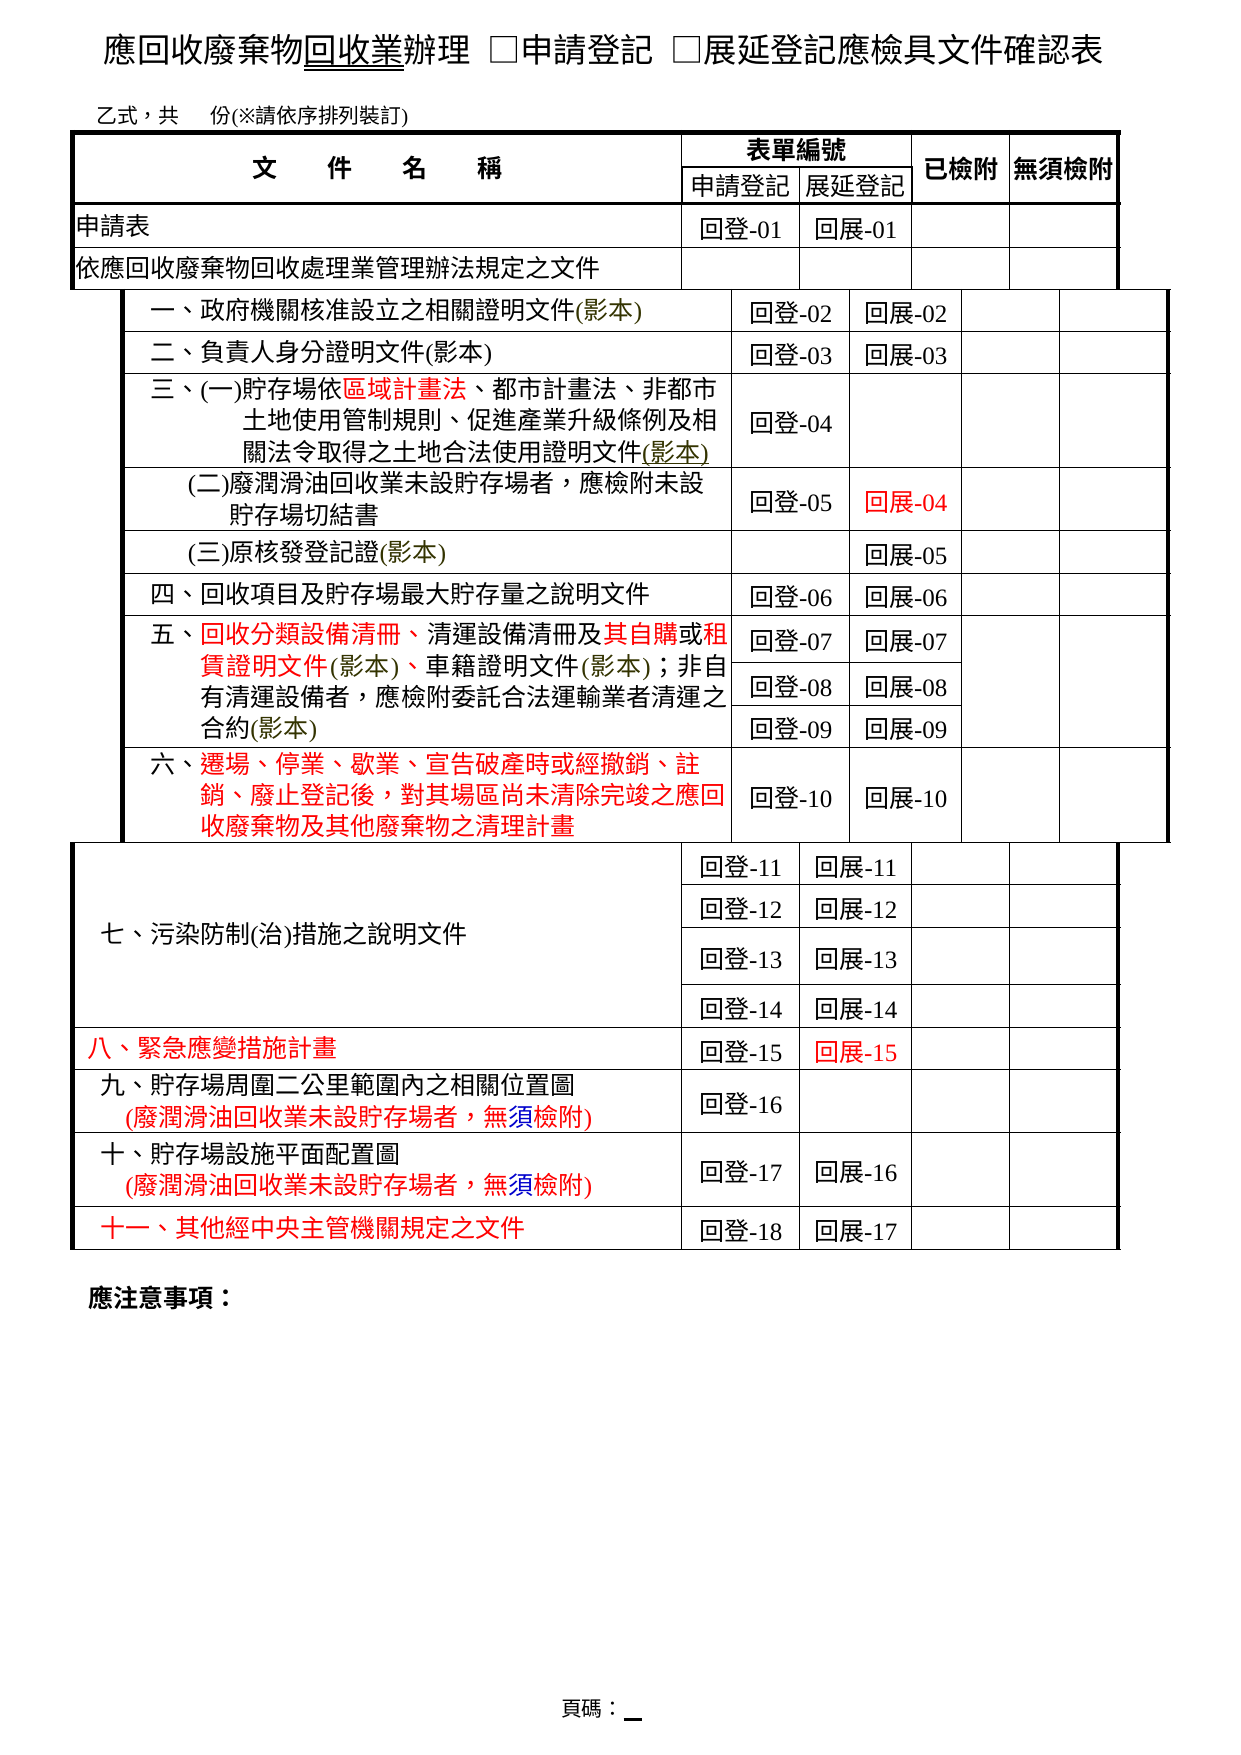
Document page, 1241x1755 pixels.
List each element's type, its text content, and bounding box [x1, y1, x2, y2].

table_cell 二、負責人身分證明文件(影本) [125, 332, 731, 373]
table_cell [1060, 616, 1166, 747]
table_cell 七、污染防制(治)措施之說明文件 [75, 843, 681, 1027]
table_cell [72, 573, 120, 615]
table_cell [1120, 927, 1168, 984]
table_cell [962, 748, 1059, 842]
table_cell 回登-11 [682, 843, 799, 884]
table_cell [962, 574, 1059, 615]
table_cell [1010, 248, 1116, 289]
table_cell [912, 1133, 1009, 1206]
table_cell 三、(一)貯存場依區域計畫法、都市計畫法、非都市 三、(一)土地使用管制規則、促進產業升級條例及相 三、(一)關法令取得之土地合法使用證明文件(影本) [125, 374, 731, 467]
table_cell [912, 1070, 1009, 1132]
table_cell 八、緊急應變措施計畫 [75, 1028, 681, 1069]
table_cell 回展-08 [850, 663, 961, 704]
table_cell 回展-16 [800, 1133, 911, 1206]
table_cell [850, 374, 961, 467]
table_cell [1010, 1133, 1116, 1206]
table_cell [72, 747, 120, 842]
table_header 已檢附 [912, 135, 1009, 202]
table_cell [912, 985, 1009, 1027]
table_cell [1010, 843, 1116, 884]
table_cell 回展-04 [850, 468, 961, 530]
table_cell 回登-09 [732, 706, 849, 747]
table_cell 回登-01 [682, 205, 799, 246]
table_cell 回展-17 [800, 1207, 911, 1248]
table_cell [912, 248, 1009, 289]
table_cell [72, 373, 120, 467]
table_header 表單編號 [682, 135, 911, 166]
table_cell 回登-13 [682, 928, 799, 984]
table_cell 回展-13 [800, 928, 911, 984]
table_cell [912, 205, 1009, 246]
table_header 文 件 名 稱 [75, 135, 681, 202]
table_cell [962, 531, 1059, 572]
table_cell [962, 290, 1059, 331]
table_cell 回登-18 [682, 1207, 799, 1248]
table_cell 五、回收分類設備清冊、清運設備清冊及其自購或租賃證明文件(影本)、車籍證明文件(影本)；非自有清運設備者，應檢附委託合法運輸業者清運之合約(影本) [125, 616, 731, 747]
table_cell [1060, 531, 1166, 572]
table_cell [1010, 1070, 1116, 1132]
table_cell [1120, 1027, 1168, 1069]
table_cell [1010, 205, 1116, 246]
table_cell 回展-05 [850, 531, 961, 572]
table_cell [1120, 843, 1168, 884]
table_cell [800, 248, 911, 289]
table_cell 回登-03 [732, 332, 849, 373]
table_cell [1120, 1206, 1168, 1248]
table_cell [962, 616, 1059, 747]
table_cell 回展-12 [800, 885, 911, 927]
table_cell 申請登記 [683, 168, 799, 202]
table_cell [1120, 246, 1168, 289]
table_cell [1060, 332, 1166, 373]
table_cell 六、遷場、停業、歇業、宣告破產時或經撤銷、註銷、廢止登記後，對其場區尚未清除完竣之應回收廢棄物及其他廢棄物之清理計畫 [125, 748, 731, 842]
table_cell [72, 331, 120, 373]
table_cell 十、貯存場設施平面配置圖 (廢潤滑油回收業未設貯存場者，無須檢附) [75, 1133, 681, 1206]
table_cell [1120, 1132, 1168, 1206]
table_cell [1120, 1069, 1168, 1132]
table_cell 回登-04 [732, 374, 849, 467]
table_cell [72, 705, 120, 747]
table_cell 回展-01 [800, 205, 911, 246]
table_cell [1120, 202, 1168, 246]
table_cell 回展-03 [850, 332, 961, 373]
table_header [1120, 130, 1168, 166]
table_cell [962, 374, 1059, 467]
table_cell 回登-08 [732, 663, 849, 704]
table_cell [1010, 1028, 1116, 1069]
table_cell 四、回收項目及貯存場最大貯存量之說明文件 [125, 574, 731, 615]
table_cell 回登-17 [682, 1133, 799, 1206]
table_cell [72, 615, 120, 662]
table_cell [962, 468, 1059, 530]
text 乙式，共 份(※請依序排列裝訂) [89, 96, 1152, 130]
table_cell 依應回收廢棄物回收處理業管理辦法規定之文件 [75, 248, 681, 289]
table_cell 回展-07 [850, 616, 961, 662]
table_cell 回展-09 [850, 706, 961, 747]
table_cell [800, 1070, 911, 1132]
text 應注意事項： [89, 1278, 1152, 1314]
table_cell 回登-07 [732, 616, 849, 662]
table_cell (二)廢潤滑油回收業未設貯存場者，應檢附未設 三、(一)貯存場切結書 [125, 468, 731, 530]
table_cell 回登-15 [682, 1028, 799, 1069]
table_cell [1120, 166, 1168, 202]
table_cell [1060, 374, 1166, 467]
table_cell [912, 843, 1009, 884]
table_cell [682, 248, 799, 289]
table_cell 十一、其他經中央主管機關規定之文件 [75, 1207, 681, 1248]
table_cell [1010, 1207, 1116, 1248]
table_cell 回登-10 [732, 748, 849, 842]
table_cell [732, 531, 849, 572]
table_cell [1120, 984, 1168, 1027]
table_cell [1010, 885, 1116, 927]
table_cell 申請表 [75, 205, 681, 246]
table_cell 回登-12 [682, 885, 799, 927]
table_cell [72, 467, 120, 530]
table_cell [1010, 985, 1116, 1027]
table_cell 回登-05 [732, 468, 849, 530]
table_cell 回展-02 [850, 290, 961, 331]
table_cell [72, 530, 120, 572]
table_cell 回登-14 [682, 985, 799, 1027]
table_cell [72, 290, 120, 331]
table_cell 回登-06 [732, 574, 849, 615]
table_cell [962, 332, 1059, 373]
table_cell 回展-11 [800, 843, 911, 884]
table_cell [1060, 748, 1166, 842]
table_cell 回展-06 [850, 574, 961, 615]
table_cell 展延登記 [800, 168, 911, 202]
table_cell [912, 1207, 1009, 1248]
table_cell 回展-14 [800, 985, 911, 1027]
table_cell [1120, 884, 1168, 927]
table_header 無須檢附 [1010, 135, 1116, 202]
table_cell [912, 885, 1009, 927]
table_cell [1010, 928, 1116, 984]
table_cell 回登-16 [682, 1070, 799, 1132]
table_cell 回展-15 [800, 1028, 911, 1069]
table_cell (三)原核發登記證(影本) [125, 531, 731, 572]
table_cell 回登-02 [732, 290, 849, 331]
table_cell [1060, 290, 1166, 331]
text 應回收廢棄物回收業辦理 □申請登記 □展延登記應檢具文件確認表 [89, 29, 1152, 71]
table_cell 一、政府機關核准設立之相關證明文件(影本) [125, 290, 731, 331]
table_cell [912, 1028, 1009, 1069]
table_cell [1060, 468, 1166, 530]
table_cell 回展-10 [850, 748, 961, 842]
table_cell [1060, 574, 1166, 615]
table_cell 九、貯存場周圍二公里範圍內之相關位置圖 (廢潤滑油回收業未設貯存場者，無須檢附) [75, 1070, 681, 1132]
table_cell [72, 662, 120, 704]
table_cell [912, 928, 1009, 984]
